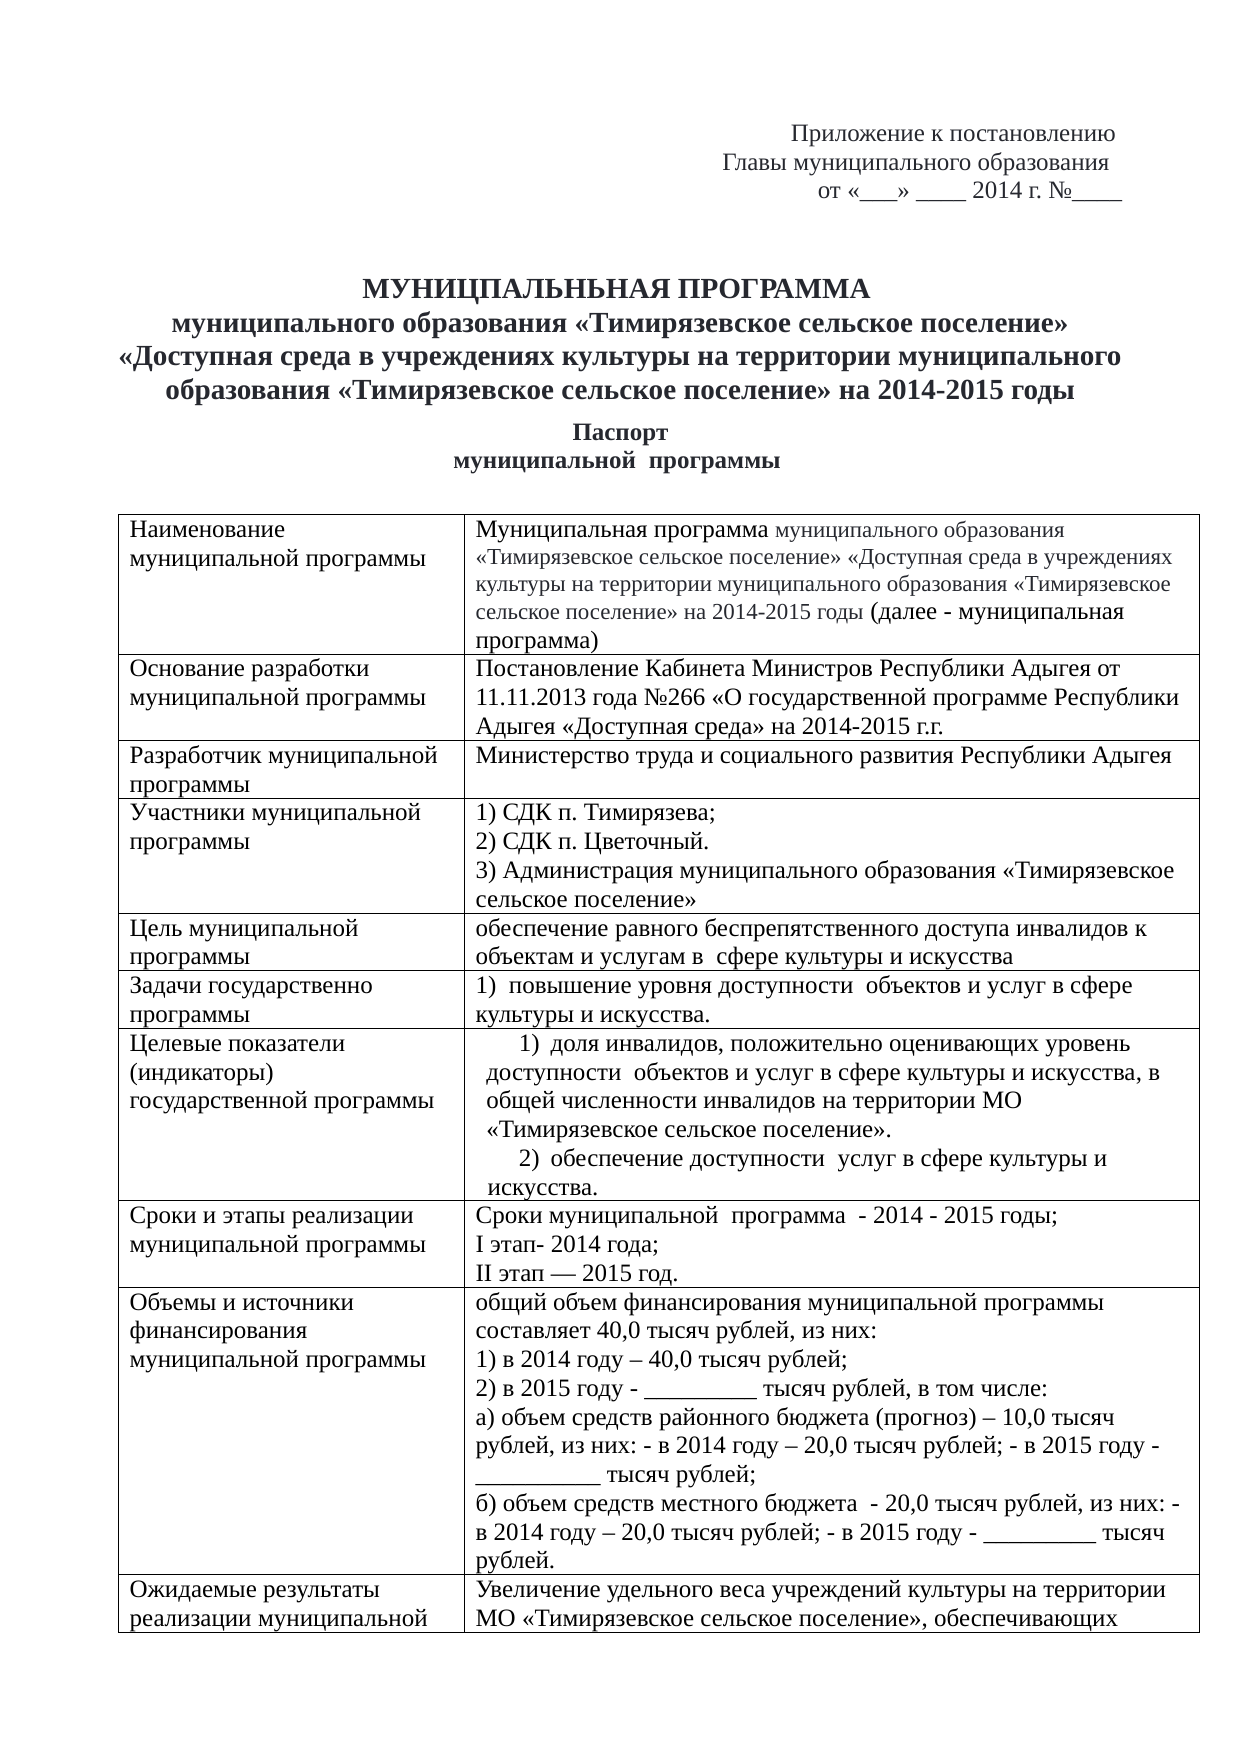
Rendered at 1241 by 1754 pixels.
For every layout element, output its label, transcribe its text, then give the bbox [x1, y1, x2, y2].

table_cell 1) СДК п. Тимирязева; 2) СДК п. Цветочный. 3) Администрация муниципального образования «Тимирязевское сельское поселение» [465, 799, 1199, 912]
table_cell Сроки муниципальной программа - 2014 - 2015 годы; I этап- 2014 года; II этап — 2015 год. [465, 1201, 1199, 1287]
table_cell Министерство труда и социального развития Республики Адыгея [465, 741, 1199, 797]
text Паспорт муниципальной программы [118, 417, 1122, 474]
table_cell Постановление Кабинета Министров Республики Адыгея от 11.11.2013 года №266 «О государственной программе Республики Адыгея «Доступная среда» на 2014-2015 г.г. [465, 655, 1199, 740]
text от «___» ____ 2014 г. №____ [118, 176, 1122, 204]
text Приложение к постановлению [118, 118, 1122, 147]
text Главы муниципального образования [118, 147, 1122, 176]
table_cell Сроки и этапы реализации муниципальной программы [119, 1201, 464, 1287]
table_cell Участники муниципальной программы [119, 799, 464, 912]
table_cell Увеличение удельного веса учреждений культуры на территории МО «Тимирязевское сельское поселение», обеспечивающих [465, 1575, 1199, 1632]
table_cell доля инвалидов, положительно оценивающих уровень доступности объектов и услуг в сфере культуры и искусства, в общей численности инвалидов на территории МО «Тимирязевское сельское поселение». обеспечение доступности услуг в сфере культуры и искусства. [465, 1029, 1199, 1200]
table_header Наименование муниципальной программы [119, 515, 464, 653]
table_cell Задачи государственно программы [119, 971, 464, 1028]
text МУНИЦПАЛЬНЬНАЯ ПРОГРАММА [118, 271, 1122, 305]
table_cell Разработчик муниципальной программы [119, 741, 464, 797]
table_cell Целевые показатели (индикаторы) государственной программы [119, 1029, 464, 1200]
table_cell обеспечение равного беспрепятственного доступа инвалидов к объектам и услугам в сфере культуры и искусства [465, 914, 1199, 970]
table_header Муниципальная программа муниципального образования «Тимирязевское сельское поселение» «Доступная среда в учреждениях культуры на территории муниципального образования «Тимирязевское сельское поселение» на 2014-2015 годы (далее - муниципальная программа) [465, 515, 1199, 653]
table_cell Цель муниципальной программы [119, 914, 464, 970]
table_cell Ожидаемые результаты реализации муниципальной [119, 1575, 464, 1632]
table_cell 1) повышение уровня доступности объектов и услуг в сфере культуры и искусства. [465, 971, 1199, 1028]
table_cell Объемы и источники финансирования муниципальной программы [119, 1288, 464, 1574]
table_cell общий объем финансирования муниципальной программы составляет 40,0 тысяч рублей, из них: 1) в 2014 году – 40,0 тысяч рублей; 2) в 2015 году - _________ тысяч рублей, в том числе: а) объем средств районного бюджета (прогноз) – 10,0 тысяч рублей, из них: - в 2014 году – 20,0 тысяч рублей; - в 2015 году - __________ тысяч рублей; б) объем средств местного бюджета - 20,0 тысяч рублей, из них: - в 2014 году – 20,0 тысяч рублей; - в 2015 году - _________ тысяч рублей. [465, 1288, 1199, 1574]
text муниципального образования «Тимирязевское сельское поселение» «Доступная среда в учреждениях культуры на территории муниципального образования «Тимирязевское сельское поселение» на 2014-2015 годы [118, 305, 1122, 406]
table_cell Основание разработки муниципальной программы [119, 655, 464, 740]
